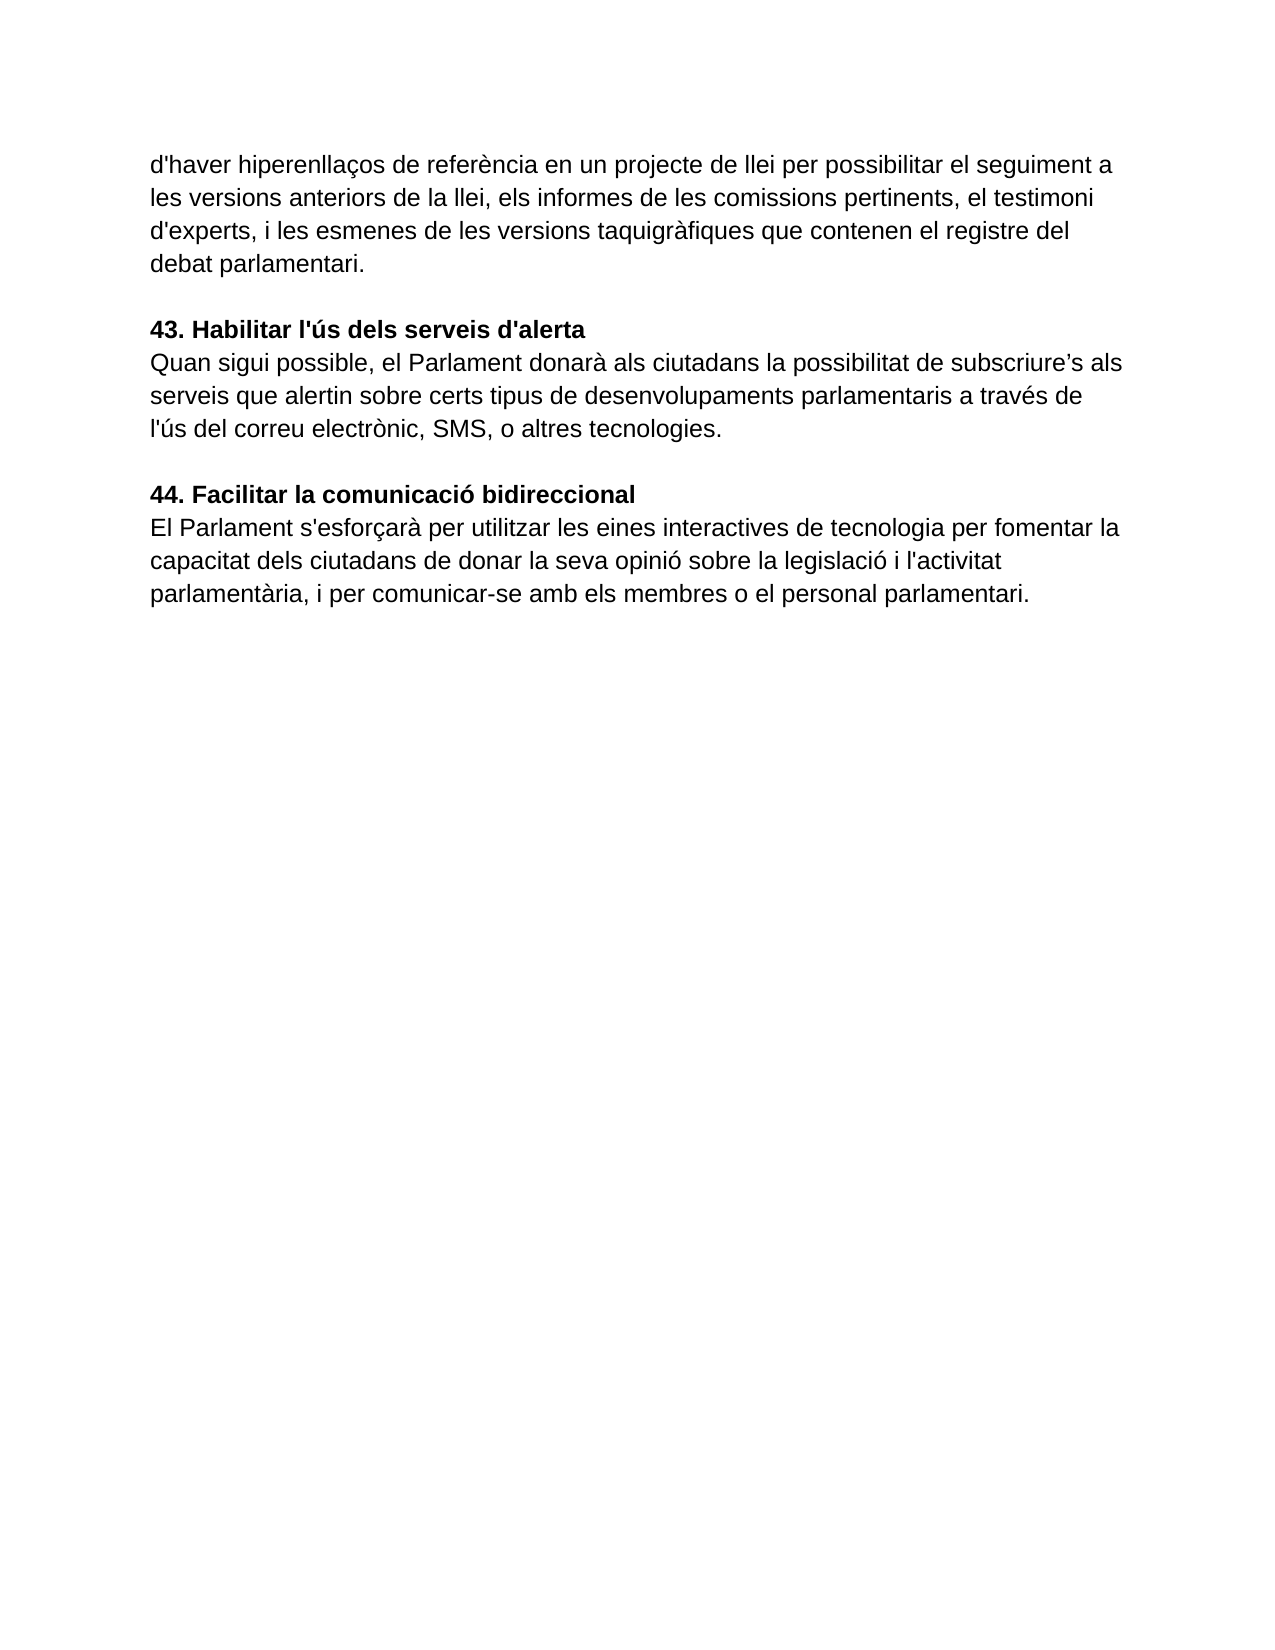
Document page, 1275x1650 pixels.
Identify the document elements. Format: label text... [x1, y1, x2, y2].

text d'haver hiperenllaços de referència en un projecte de llei per possibilitar el seguiment a les versions anteriors de la llei, els informes de les comissions pertinents, el testimoni d'experts, i les esmenes de les versions taquigràfiques que contenen el registre del debat parlamentari. [150, 150, 1125, 278]
text 43. Habilitar l'ús dels serveis d'alerta [150, 315, 1125, 344]
text El Parlament s'esforçarà per utilitzar les eines interactives de tecnologia per fomentar la capacitat dels ciutadans de donar la seva opinió sobre la legislació i l'activitat parlamentària, i per comunicar-se amb els membres o el personal parlamentari. [150, 513, 1125, 608]
text 44. Facilitar la comunicació bidireccional [150, 480, 1125, 509]
text Quan sigui possible, el Parlament donarà als ciutadans la possibilitat de subscriure’s als serveis que alertin sobre certs tipus de desenvolupaments parlamentaris a través de l'ús del correu electrònic, SMS, o altres tecnologies. [150, 348, 1125, 443]
